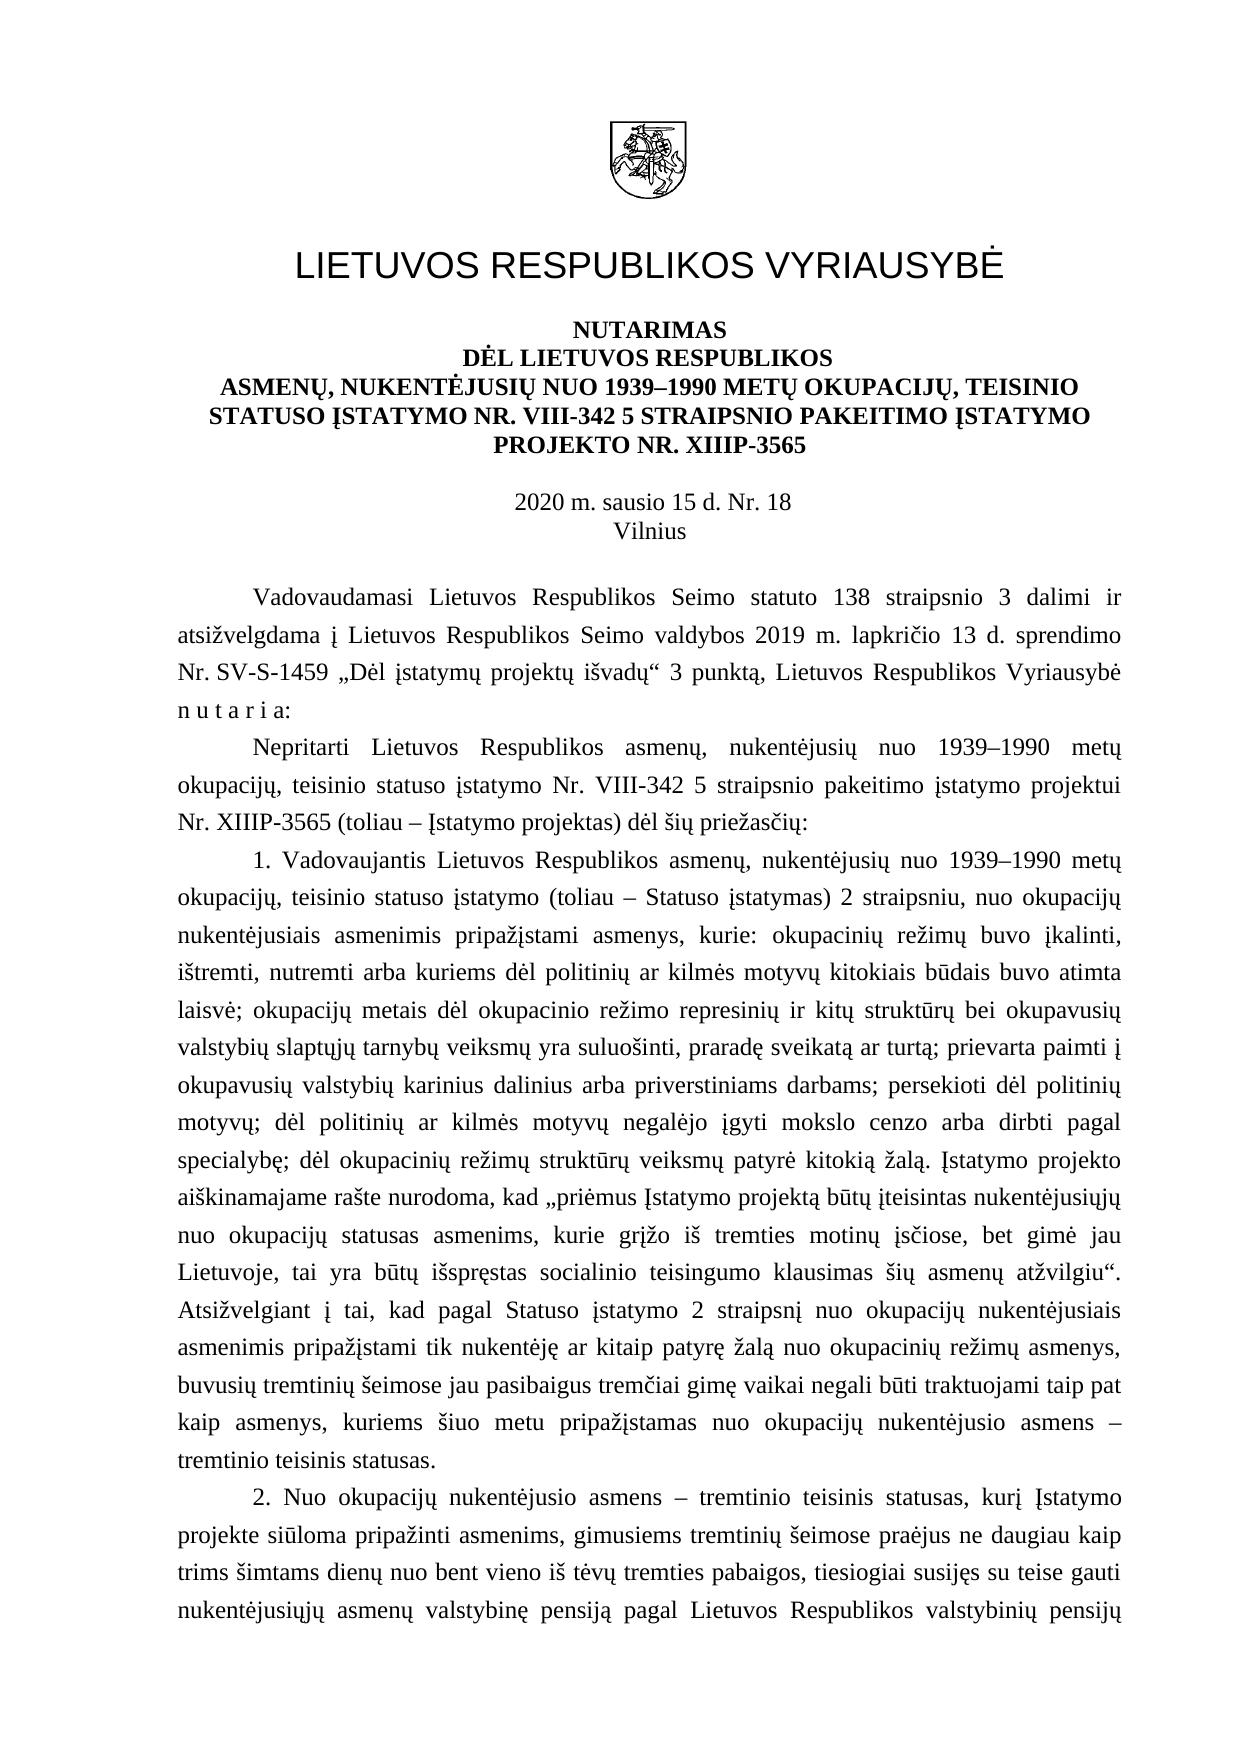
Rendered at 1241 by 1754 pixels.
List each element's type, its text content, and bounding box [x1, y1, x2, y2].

text Vadovaudamasi Lietuvos Respublikos Seimo statuto 138 straipsnio 3 dalimi ir atsižvelgdama į Lietuvos Respublikos Seimo valdybos 2019 m. lapkričio 13 d. sprendimo Nr. SV-S-1459 „Dėl įstatymų projektų išvadų“ 3 punktą, Lietuvos Respublikos Vyriausybė n u t a r i a: [177, 573, 1122, 723]
text nutarimas [177, 315, 1122, 343]
text ASMENŲ, NUKENTĖJUSIŲ NUO 1939–1990 METŲ OKUPACIJŲ, TEISINIO STATUSO ĮSTATYMO NR. VIII-342 5 STRAIPSNIO PAKEITIMO ĮSTATYMO PROJEKTO NR. XIIIP-3565 [177, 372, 1122, 458]
text Lietuvos Respublikos Vyriausybė [177, 243, 1122, 286]
text 2020 m. sausio 15 d. Nr. 18 [177, 487, 1122, 516]
text 2. Nuo okupacijų nukentėjusio asmens – tremtinio teisinis statusas, kurį Įstatymo projekte siūloma pripažinti asmenims, gimusiems tremtinių šeimose praėjus ne daugiau kaip trims šimtams dienų nuo bent vieno iš tėvų tremties pabaigos, tiesiogiai susijęs su teise gauti nukentėjusiųjų asmenų valstybinę pensiją pagal Lietuvos Respublikos valstybinių pensijų [177, 1473, 1122, 1623]
text Nepritarti Lietuvos Respublikos asmenų, nukentėjusių nuo 1939–1990 metų okupacijų, teisinio statuso įstatymo Nr. VIII-342 5 straipsnio pakeitimo įstatymo projektui Nr. XIIIP-3565 (toliau – Įstatymo projektas) dėl šių priežasčių: [177, 723, 1122, 836]
text DĖL LIETUVOS RESPUBLIKOS [177, 343, 1118, 372]
text Vilnius [177, 516, 1122, 545]
text 1. Vadovaujantis Lietuvos Respublikos asmenų, nukentėjusių nuo 1939–1990 metų okupacijų, teisinio statuso įstatymo (toliau – Statuso įstatymas) 2 straipsniu, nuo okupacijų nukentėjusiais asmenimis pripažįstami asmenys, kurie: okupacinių režimų buvo įkalinti, ištremti, nutremti arba kuriems dėl politinių ar kilmės motyvų kitokiais būdais buvo atimta laisvė; okupacijų metais dėl okupacinio režimo represinių ir kitų struktūrų bei okupavusių valstybių slaptųjų tarnybų veiksmų yra suluošinti, praradę sveikatą ar turtą; prievarta paimti į okupavusių valstybių karinius dalinius arba priverstiniams darbams; persekioti dėl politinių motyvų; dėl politinių ar kilmės motyvų negalėjo įgyti mokslo cenzo arba dirbti pagal specialybę; dėl okupacinių režimų struktūrų veiksmų patyrė kitokią žalą. Įstatymo projekto aiškinamajame rašte nurodoma, kad „priėmus Įstatymo projektą būtų įteisintas nukentėjusiųjų nuo okupacijų statusas asmenims, kurie grįžo iš tremties motinų įsčiose, bet gimė jau Lietuvoje, tai yra būtų išspręstas socialinio teisingumo klausimas šių asmenų atžvilgiu“. Atsižvelgiant į tai, kad pagal Statuso įstatymo 2 straipsnį nuo okupacijų nukentėjusiais asmenimis pripažįstami tik nukentėję ar kitaip patyrę žalą nuo okupacinių režimų asmenys, buvusių tremtinių šeimose jau pasibaigus tremčiai gimę vaikai negali būti traktuojami taip pat kaip asmenys, kuriems šiuo metu pripažįstamas nuo okupacijų nukentėjusio asmens – tremtinio teisinis statusas. [177, 836, 1122, 1473]
